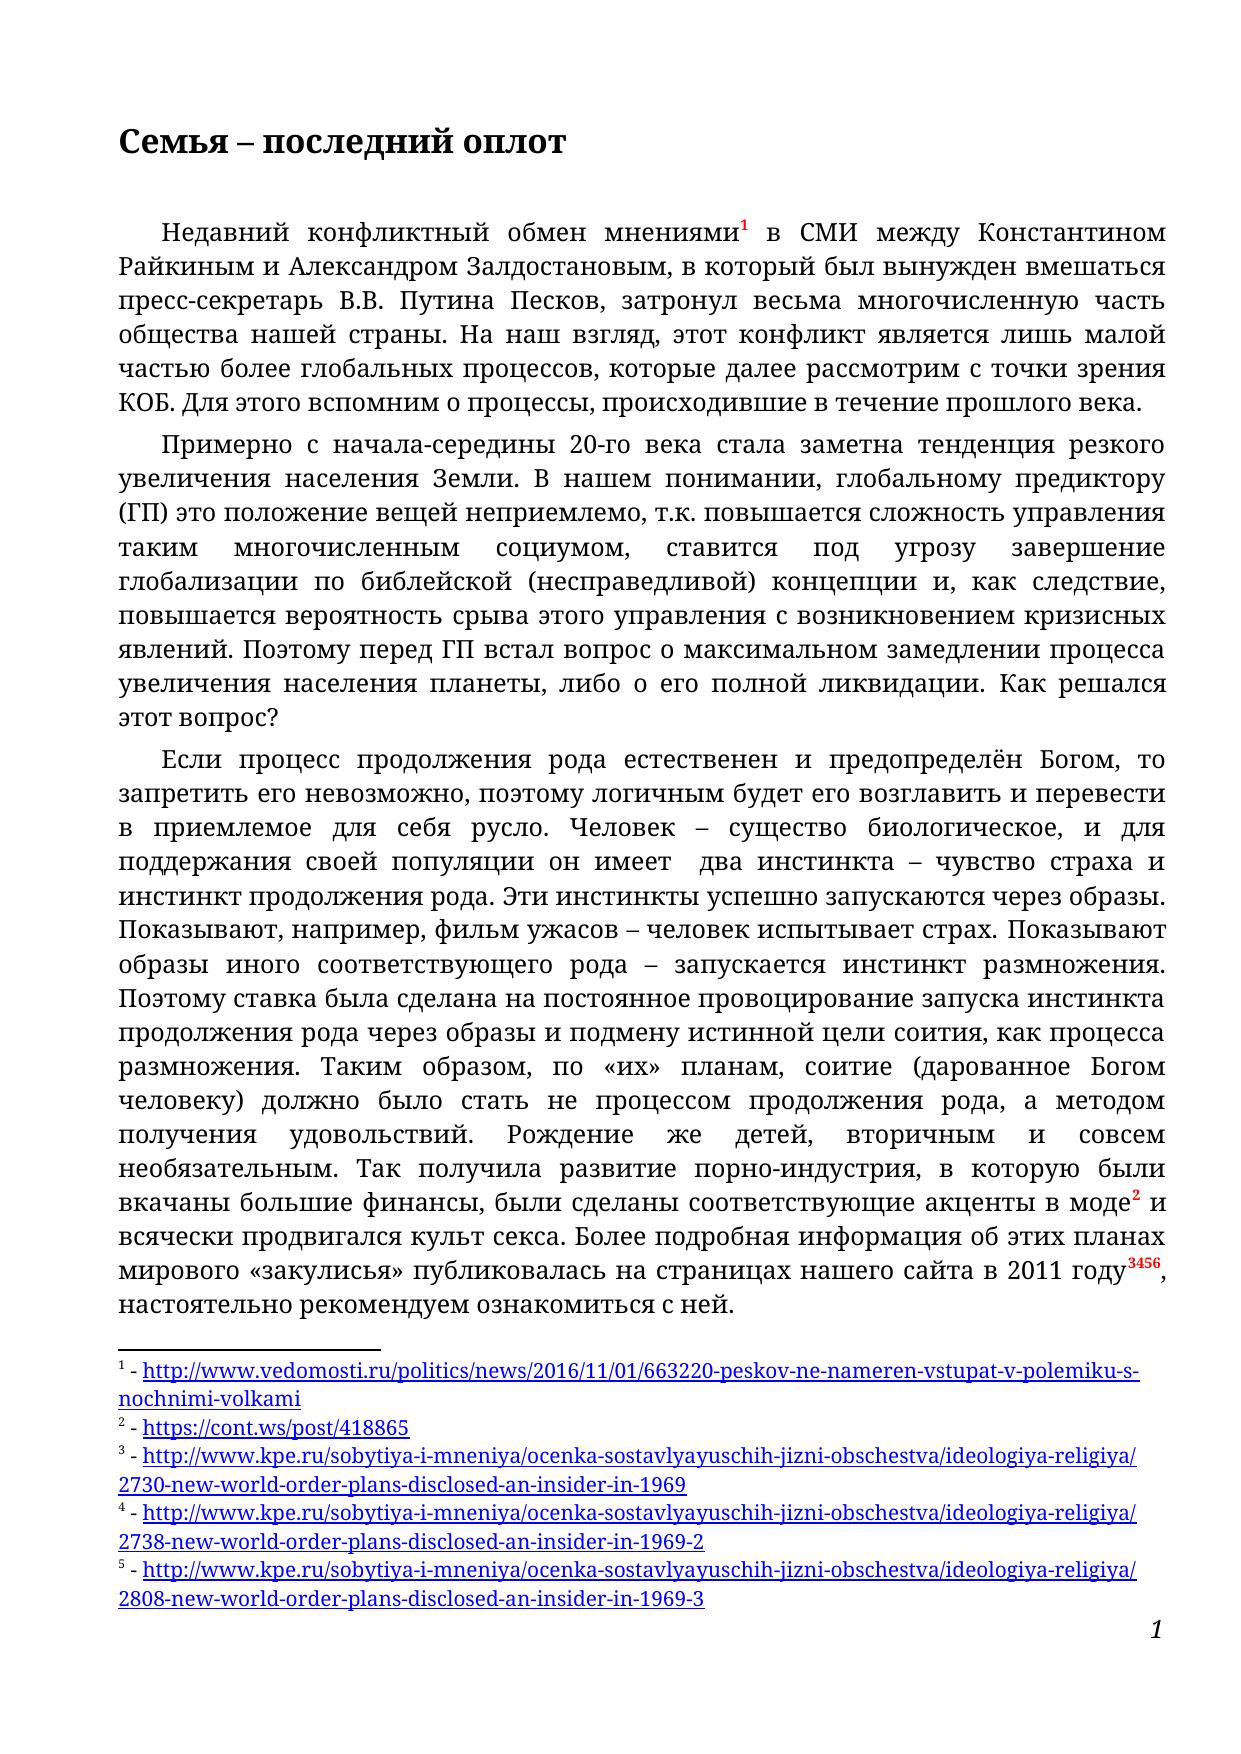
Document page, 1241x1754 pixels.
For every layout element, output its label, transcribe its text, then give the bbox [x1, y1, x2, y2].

text - http://www.kpe.ru/sobytiya-i-mneniya/ocenka-sostavlyayuschih-jizni-obschestva/ideologiya-religiya/2808-new-world-order-plans-disclosed-an-insider-in-1969-3 [118, 1555, 1167, 1612]
text Если процесс продолжения рода естественен и предопределён Богом, то запретить его невозможно, поэтому логичным будет его возглавить и перевести в приемлемое для себя русло. Человек – существо биологическое, и для поддержания своей популяции он имеет два инстинкта – чувство страха и инстинкт продолжения рода. Эти инстинкты успешно запускаются через образы. Показывают, например, фильм ужасов – человек испытывает страх. Показывают образы иного соответствующего рода – запускается инстинкт размножения. Поэтому ставка была сделана на постоянное провоцирование запуска инстинкта продолжения рода через образы и подмену истинной цели соития, как процесса размножения. Таким образом, по «их» планам, соитие (дарованное Богом человеку) должно было стать не процессом продолжения рода, а методом получения удовольствий. Рождение же детей, вторичным и совсем необязательным. Так получила развитие порно-индустрия, в которую были вкачаны большие финансы, были сделаны соответствующие акценты в моде и всячески продвигался культ секса. Более подробная информация об этих планах мирового «закулисья» публиковалась на страницах нашего сайта в 2011 году, настоятельно рекомендуем ознакомиться с ней. [118, 742, 1167, 1321]
text Недавний конфликтный обмен мнениями в СМИ между Константином Райкиным и Александром Залдостановым, в который был вынужден вмешаться пресс-секретарь В.В. Путина Песков, затронул весьма многочисленную часть общества нашей страны. На наш взгляд, этот конфликт является лишь малой частью более глобальных процессов, которые далее рассмотрим с точки зрения КОБ. Для этого вспомним о процессы, происходившие в течение прошлого века. [118, 214, 1167, 419]
subtitle Семья – последний оплот [118, 118, 1167, 163]
text - http://www.vedomosti.ru/politics/news/2016/11/01/663220-peskov-ne-nameren-vstupat-v-polemiku-s-nochnimi-volkami [118, 1356, 1167, 1413]
text - https://cont.ws/post/418865 [118, 1413, 1167, 1441]
text - http://www.kpe.ru/sobytiya-i-mneniya/ocenka-sostavlyayuschih-jizni-obschestva/ideologiya-religiya/2730-new-world-order-plans-disclosed-an-insider-in-1969 [118, 1441, 1167, 1498]
text - http://www.kpe.ru/sobytiya-i-mneniya/ocenka-sostavlyayuschih-jizni-obschestva/ideologiya-religiya/2738-new-world-order-plans-disclosed-an-insider-in-1969-2 [118, 1498, 1167, 1555]
text Примерно с начала-середины 20-го века стала заметна тенденция резкого увеличения населения Земли. В нашем понимании, глобальному предиктору (ГП) это положение вещей неприемлемо, т.к. повышается сложность управления таким многочисленным социумом, ставится под угрозу завершение глобализации по библейской (несправедливой) концепции и, как следствие, повышается вероятность срыва этого управления с возникновением кризисных явлений. Поэтому перед ГП встал вопрос о максимальном замедлении процесса увеличения населения планеты, либо о его полной ликвидации. Как решался этот вопрос? [118, 427, 1167, 733]
